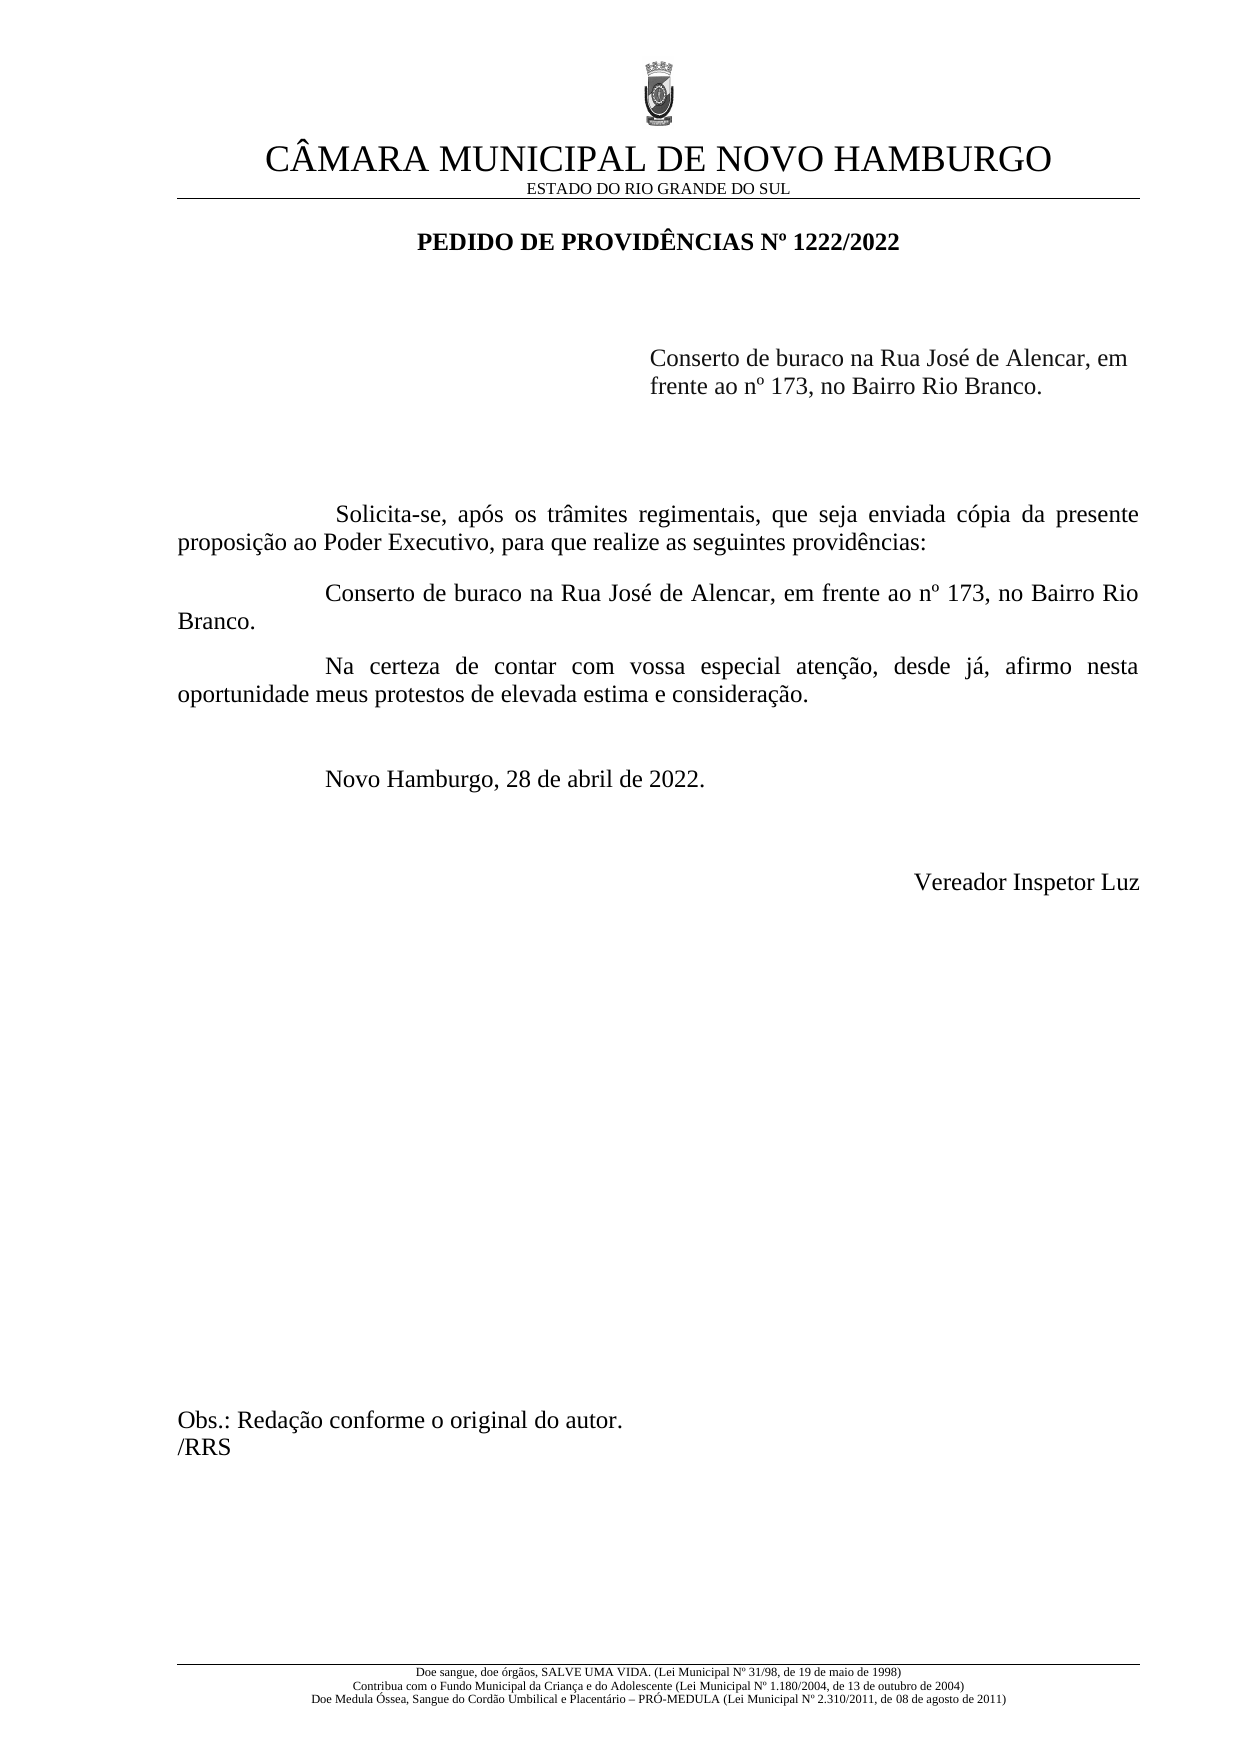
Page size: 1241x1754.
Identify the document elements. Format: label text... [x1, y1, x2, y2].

text Novo Hamburgo, 28 de abril de 2022. [177, 765, 1140, 793]
text Solicita-se, após os trâmites regimentais, que seja enviada cópia da presente proposição ao Poder Executivo, para que realize as seguintes providências: [177, 500, 1140, 556]
text PEDIDO DE PROVIDÊNCIAS Nº 1222/2022 [177, 228, 1140, 256]
text Conserto de buraco na Rua José de Alencar, em frente ao nº 173, no Bairro Rio Branco. [177, 579, 1140, 635]
text Conserto de buraco na Rua José de Alencar, em frente ao nº 173, no Bairro Rio Branco. [649, 344, 1140, 400]
text Obs.: Redação conforme o original do autor. [177, 1406, 1140, 1433]
text /RRS [177, 1433, 1140, 1461]
text Vereador Inspetor Luz [177, 868, 1140, 895]
text Na certeza de contar com vossa especial atenção, desde já, afirmo nesta oportunidade meus protestos de elevada estima e consideração. [177, 652, 1140, 708]
